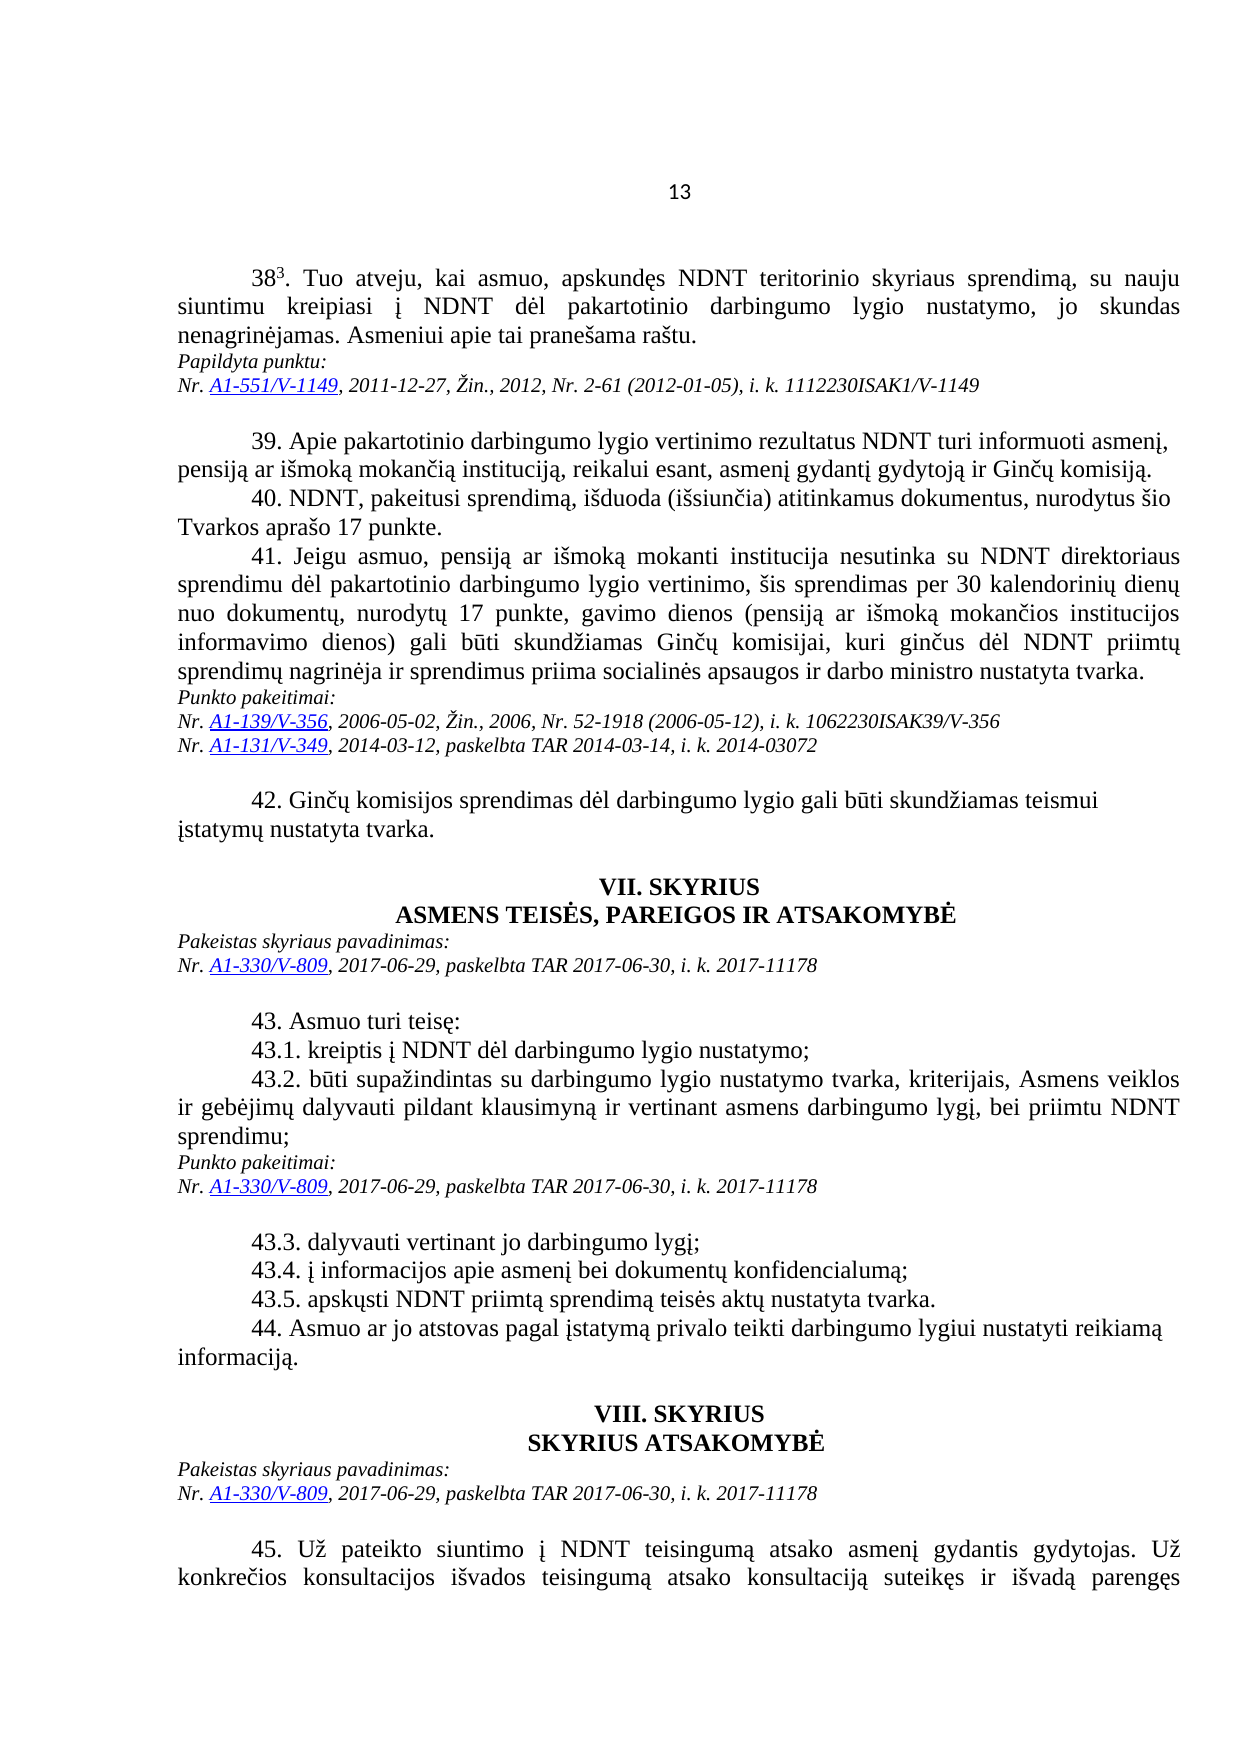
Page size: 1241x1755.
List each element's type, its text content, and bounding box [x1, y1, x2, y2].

text 39. Apie pakartotinio darbingumo lygio vertinimo rezultatus NDNT turi informuoti asmenį, pensiją ar išmoką mokančią instituciją, reikalui esant, asmenį gydantį gydytoją ir Ginčų komisiją. [177, 426, 1181, 483]
text Pakeistas skyriaus pavadinimas: [177, 929, 1181, 953]
text 43.3. dalyvauti vertinant jo darbingumo lygį; [177, 1227, 1181, 1256]
text 383. Tuo atveju, kai asmuo, apskundęs NDNT teritorinio skyriaus sprendimą, su nauju siuntimu kreipiasi į NDNT dėl pakartotinio darbingumo lygio nustatymo, jo skundas nenagrinėjamas. Asmeniui apie tai pranešama raštu. [177, 263, 1181, 349]
text VII. SKYRIUS [177, 872, 1181, 901]
text VIII. SKYRIUS [177, 1399, 1181, 1428]
text 43.1. kreiptis į NDNT dėl darbingumo lygio nustatymo; [177, 1035, 1181, 1064]
text Nr. A1-330/V-809, 2017-06-29, paskelbta TAR 2017-06-30, i. k. 2017-11178 [177, 953, 1181, 977]
text Pakeistas skyriaus pavadinimas: [177, 1457, 1181, 1481]
text 43.4. į informacijos apie asmenį bei dokumentų konfidencialumą; [177, 1256, 1181, 1284]
text 42. Ginčų komisijos sprendimas dėl darbingumo lygio gali būti skundžiamas teismui įstatymų nustatyta tvarka. [177, 786, 1181, 843]
text Nr. A1-330/V-809, 2017-06-29, paskelbta TAR 2017-06-30, i. k. 2017-11178 [177, 1481, 1181, 1505]
text Punkto pakeitimai: [177, 684, 1181, 709]
text Nr. A1-139/V-356, 2006-05-02, Žin., 2006, Nr. 52-1918 (2006-05-12), i. k. 1062230ISAK39/V-356 [177, 709, 1181, 733]
text 40. NDNT, pakeitusi sprendimą, išduoda (išsiunčia) atitinkamus dokumentus, nurodytus šio Tvarkos aprašo 17 punkte. [177, 483, 1181, 541]
text ASMENS TEISĖS, PAREIGOS IR ATSAKOMYBĖ [177, 901, 1181, 929]
text Punkto pakeitimai: [177, 1150, 1181, 1174]
text Nr. A1-131/V-349, 2014-03-12, paskelbta TAR 2014-03-14, i. k. 2014-03072 [177, 733, 1181, 757]
text 43.5. apskųsti NDNT priimtą sprendimą teisės aktų nustatyta tvarka. [177, 1284, 1181, 1313]
text 43.2. būti supažindintas su darbingumo lygio nustatymo tvarka, kriterijais, Asmens veiklos ir gebėjimų dalyvauti pildant klausimyną ir vertinant asmens darbingumo lygį, bei priimtu NDNT sprendimu; [177, 1064, 1181, 1150]
text 43. Asmuo turi teisę: [177, 1006, 1181, 1035]
text Nr. A1-551/V-1149, 2011-12-27, Žin., 2012, Nr. 2-61 (2012-01-05), i. k. 1112230ISAK1/V-1149 [177, 373, 1181, 397]
text Papildyta punktu: [177, 349, 1181, 373]
text Nr. A1-330/V-809, 2017-06-29, paskelbta TAR 2017-06-30, i. k. 2017-11178 [177, 1174, 1181, 1198]
text 45. Už pateikto siuntimo į NDNT teisingumą atsako asmenį gydantis gydytojas. Už konkrečios konsultacijos išvados teisingumą atsako konsultaciją suteikęs ir išvadą parengęs [177, 1534, 1181, 1591]
text SKYRIUS ATSAKOMYBĖ [177, 1428, 1181, 1457]
text 44. Asmuo ar jo atstovas pagal įstatymą privalo teikti darbingumo lygiui nustatyti reikiamą informaciją. [177, 1313, 1181, 1371]
text 41. Jeigu asmuo, pensiją ar išmoką mokanti institucija nesutinka su NDNT direktoriaus sprendimu dėl pakartotinio darbingumo lygio vertinimo, šis sprendimas per 30 kalendorinių dienų nuo dokumentų, nurodytų 17 punkte, gavimo dienos (pensiją ar išmoką mokančios institucijos informavimo dienos) gali būti skundžiamas Ginčų komisijai, kuri ginčus dėl NDNT priimtų sprendimų nagrinėja ir sprendimus priima socialinės apsaugos ir darbo ministro nustatyta tvarka. [177, 541, 1181, 684]
